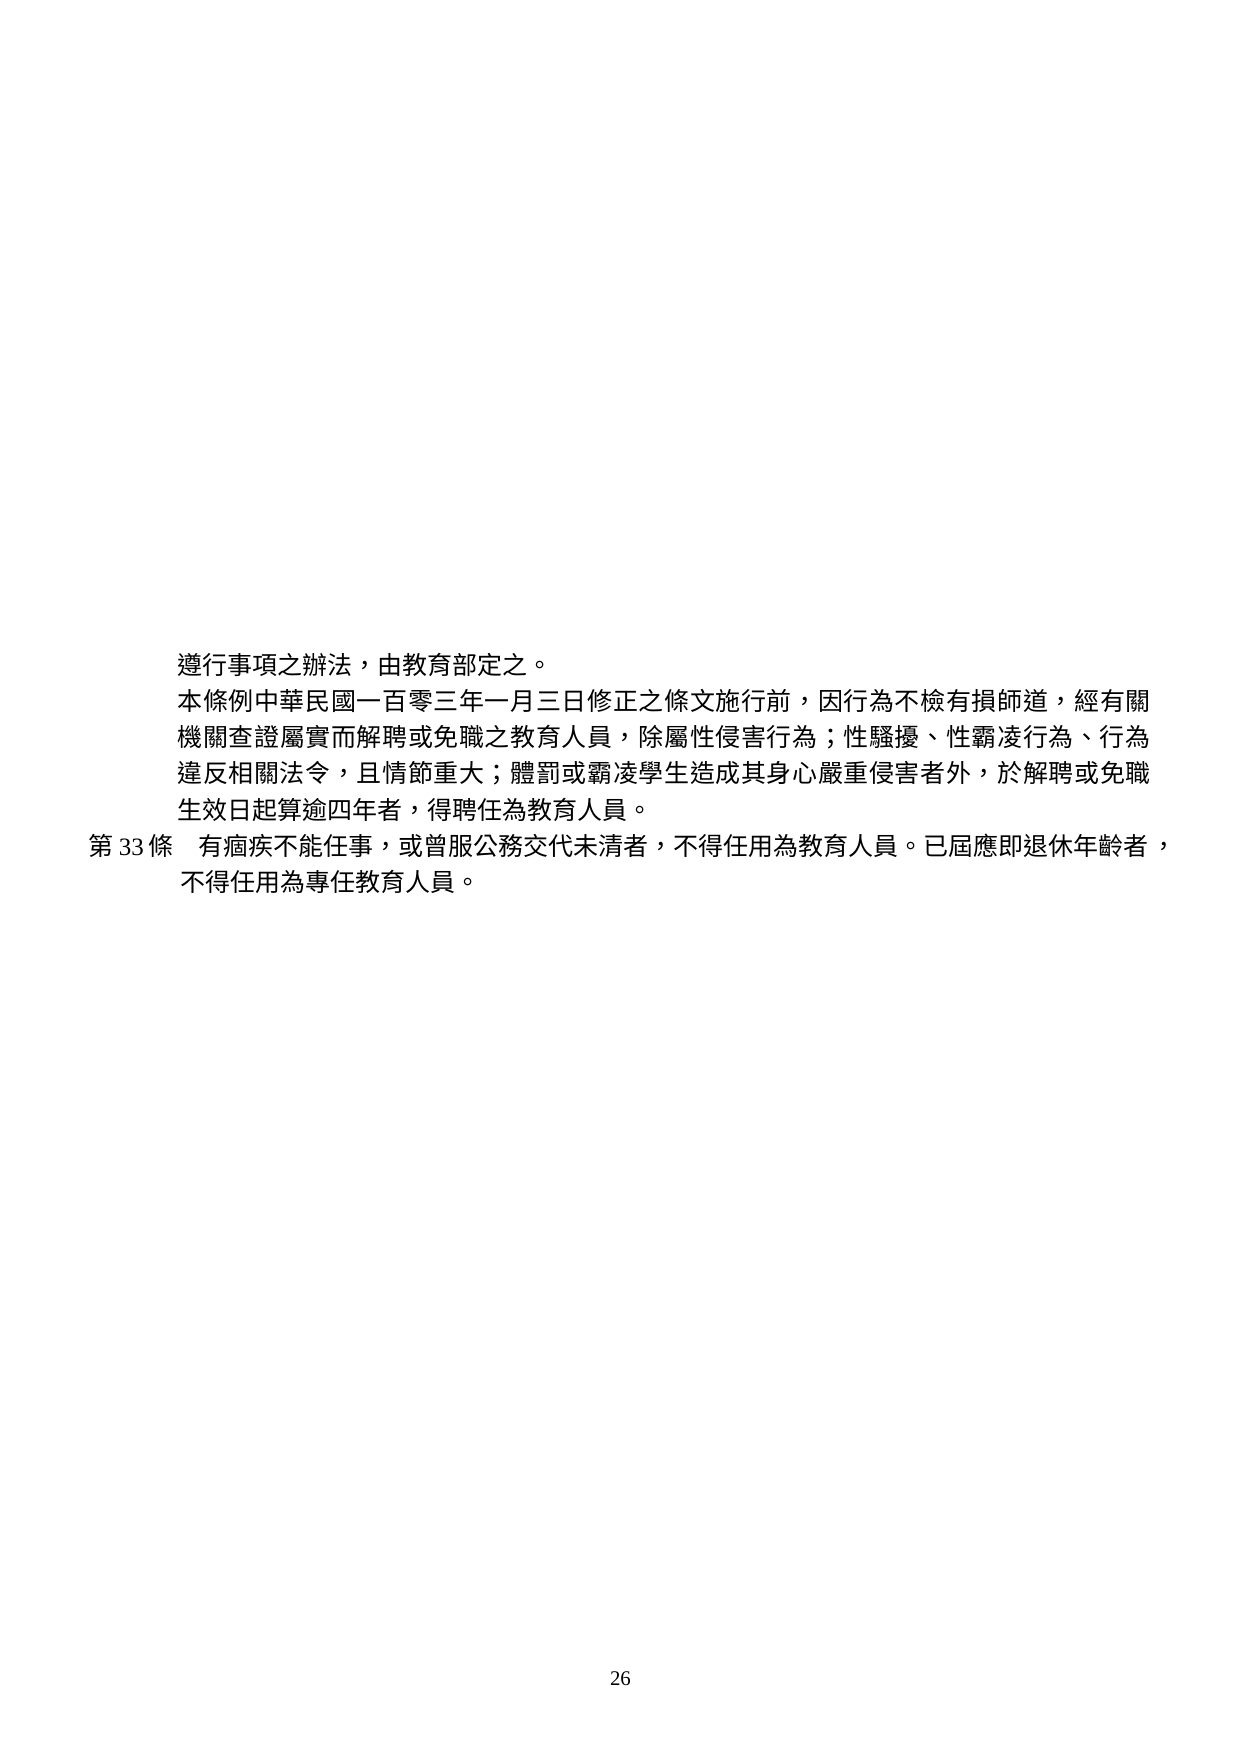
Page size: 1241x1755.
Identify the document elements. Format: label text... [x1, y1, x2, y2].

text 本條例中華民國一百零三年一月三日修正之條文施行前，因行為不檢有損師道，經有關機關查證屬實而解聘或免職之教育人員，除屬性侵害行為；性騷擾、性霸凌行為、行為違反相關法令，且情節重大；體罰或霸凌學生造成其身心嚴重侵害者外，於解聘或免職生效日起算逾四年者，得聘任為教育人員。 [177, 681, 1152, 826]
text 遵行事項之辦法，由教育部定之。 [177, 645, 1152, 681]
text 第33條 有痼疾不能任事，或曾服公務交代未清者，不得任用為教育人員。已屆應即退休年齡者，不得任用為專任教育人員。 [89, 826, 1152, 899]
